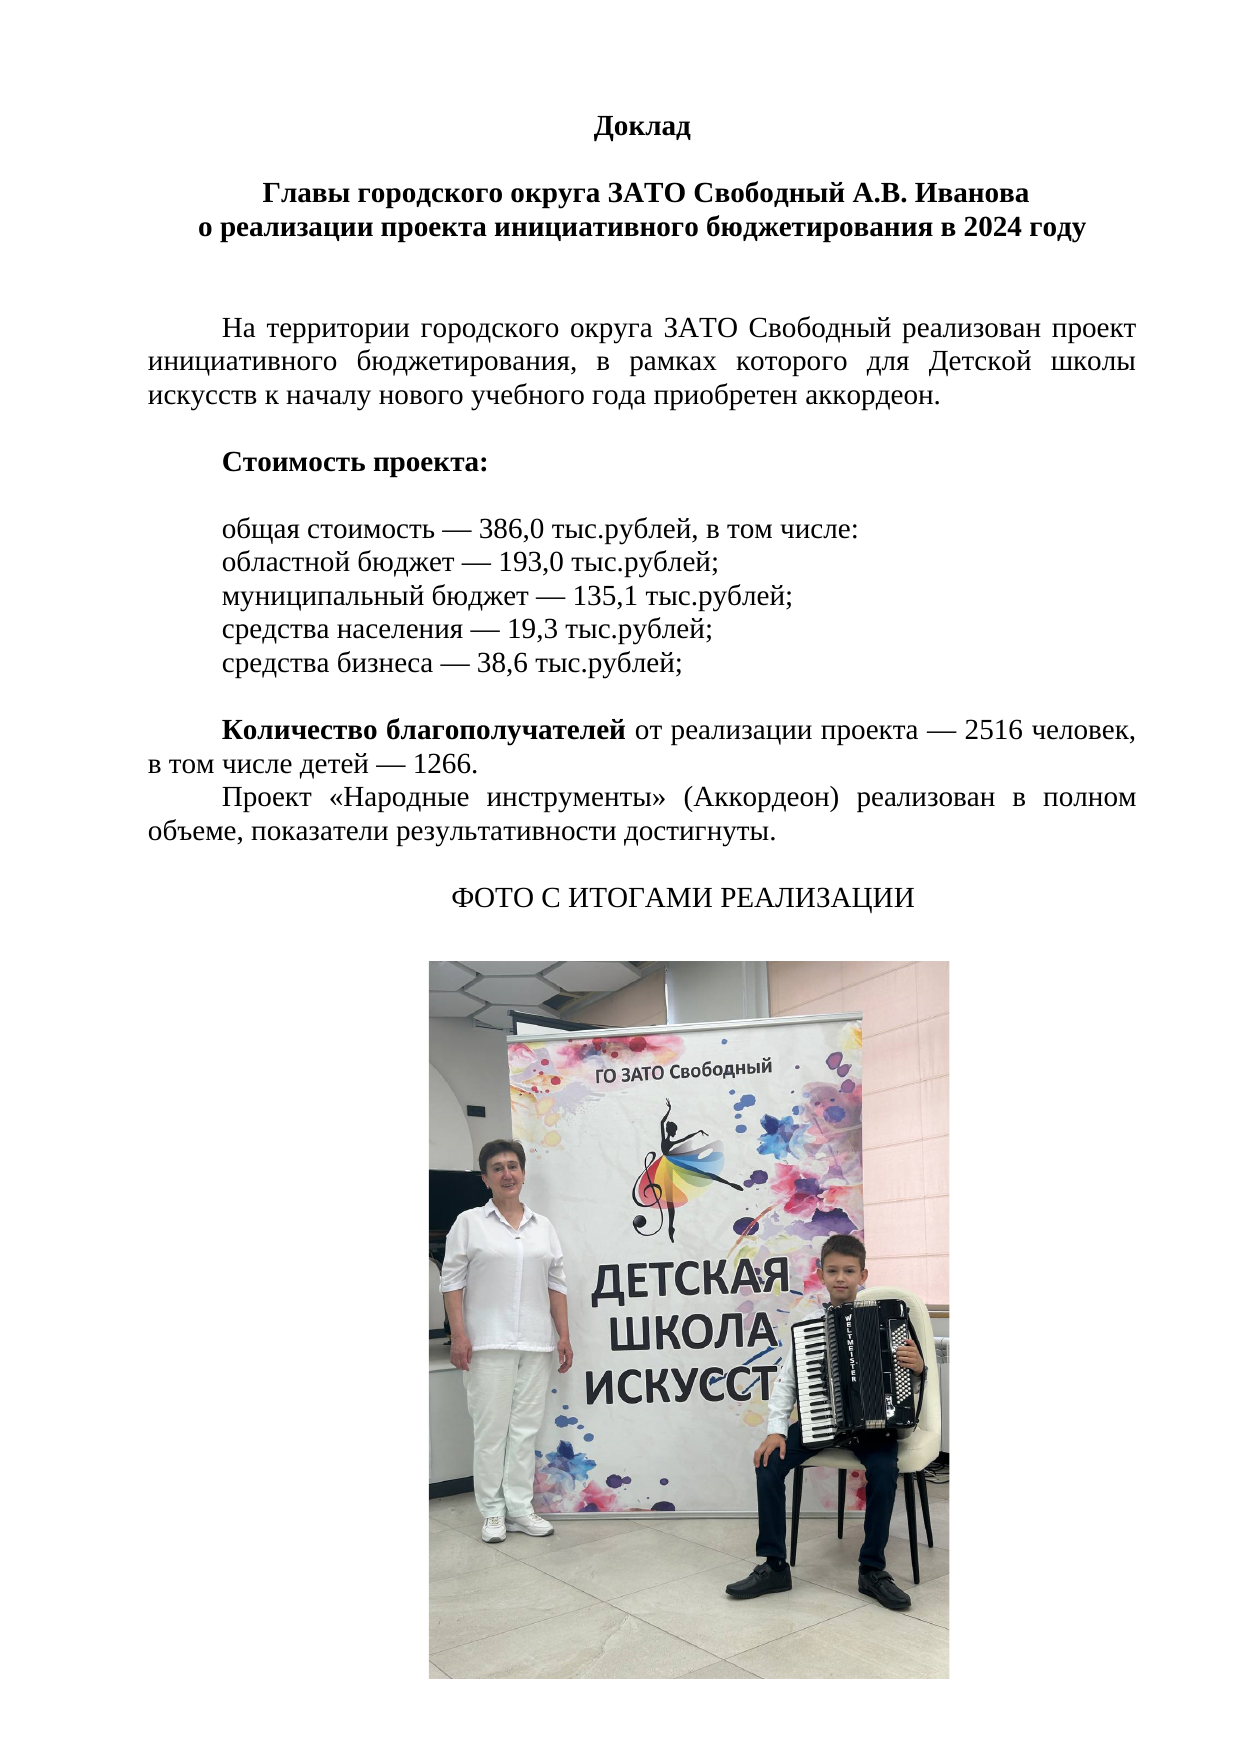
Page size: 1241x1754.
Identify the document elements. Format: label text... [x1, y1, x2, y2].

picture [428, 961, 950, 1679]
text Главы городского округа ЗАТО Свободный А.В. Иванова [148, 176, 1137, 209]
text муниципальный бюджет — 135,1 тыс.рублей; [148, 578, 1137, 612]
text ФОТО С ИТОГАМИ РЕАЛИЗАЦИИ [148, 880, 1137, 913]
text Стоимость проекта: [148, 444, 1137, 477]
text областной бюджет — 193,0 тыс.рублей; [148, 544, 1137, 578]
text На территории городского округа ЗАТО Свободный реализован проект инициативного бюджетирования, в рамках которого для Детской школы искусств к началу нового учебного года приобретен аккордеон. [148, 310, 1137, 410]
text средства населения — 19,3 тыс.рублей; [148, 612, 1137, 645]
text средства бизнеса — 38,6 тыс.рублей; [148, 645, 1137, 679]
text Количество благополучателей от реализации проекта — 2516 человек, в том числе детей — 1266. [148, 712, 1137, 779]
text Проект «Народные инструменты» (Аккордеон) реализован в полном объеме, показатели результативности достигнуты. [148, 779, 1137, 846]
text общая стоимость — 386,0 тыс.рублей, в том числе: [148, 511, 1137, 544]
text Доклад [148, 108, 1137, 142]
text о реализации проекта инициативного бюджетирования в 2024 году [148, 209, 1137, 243]
